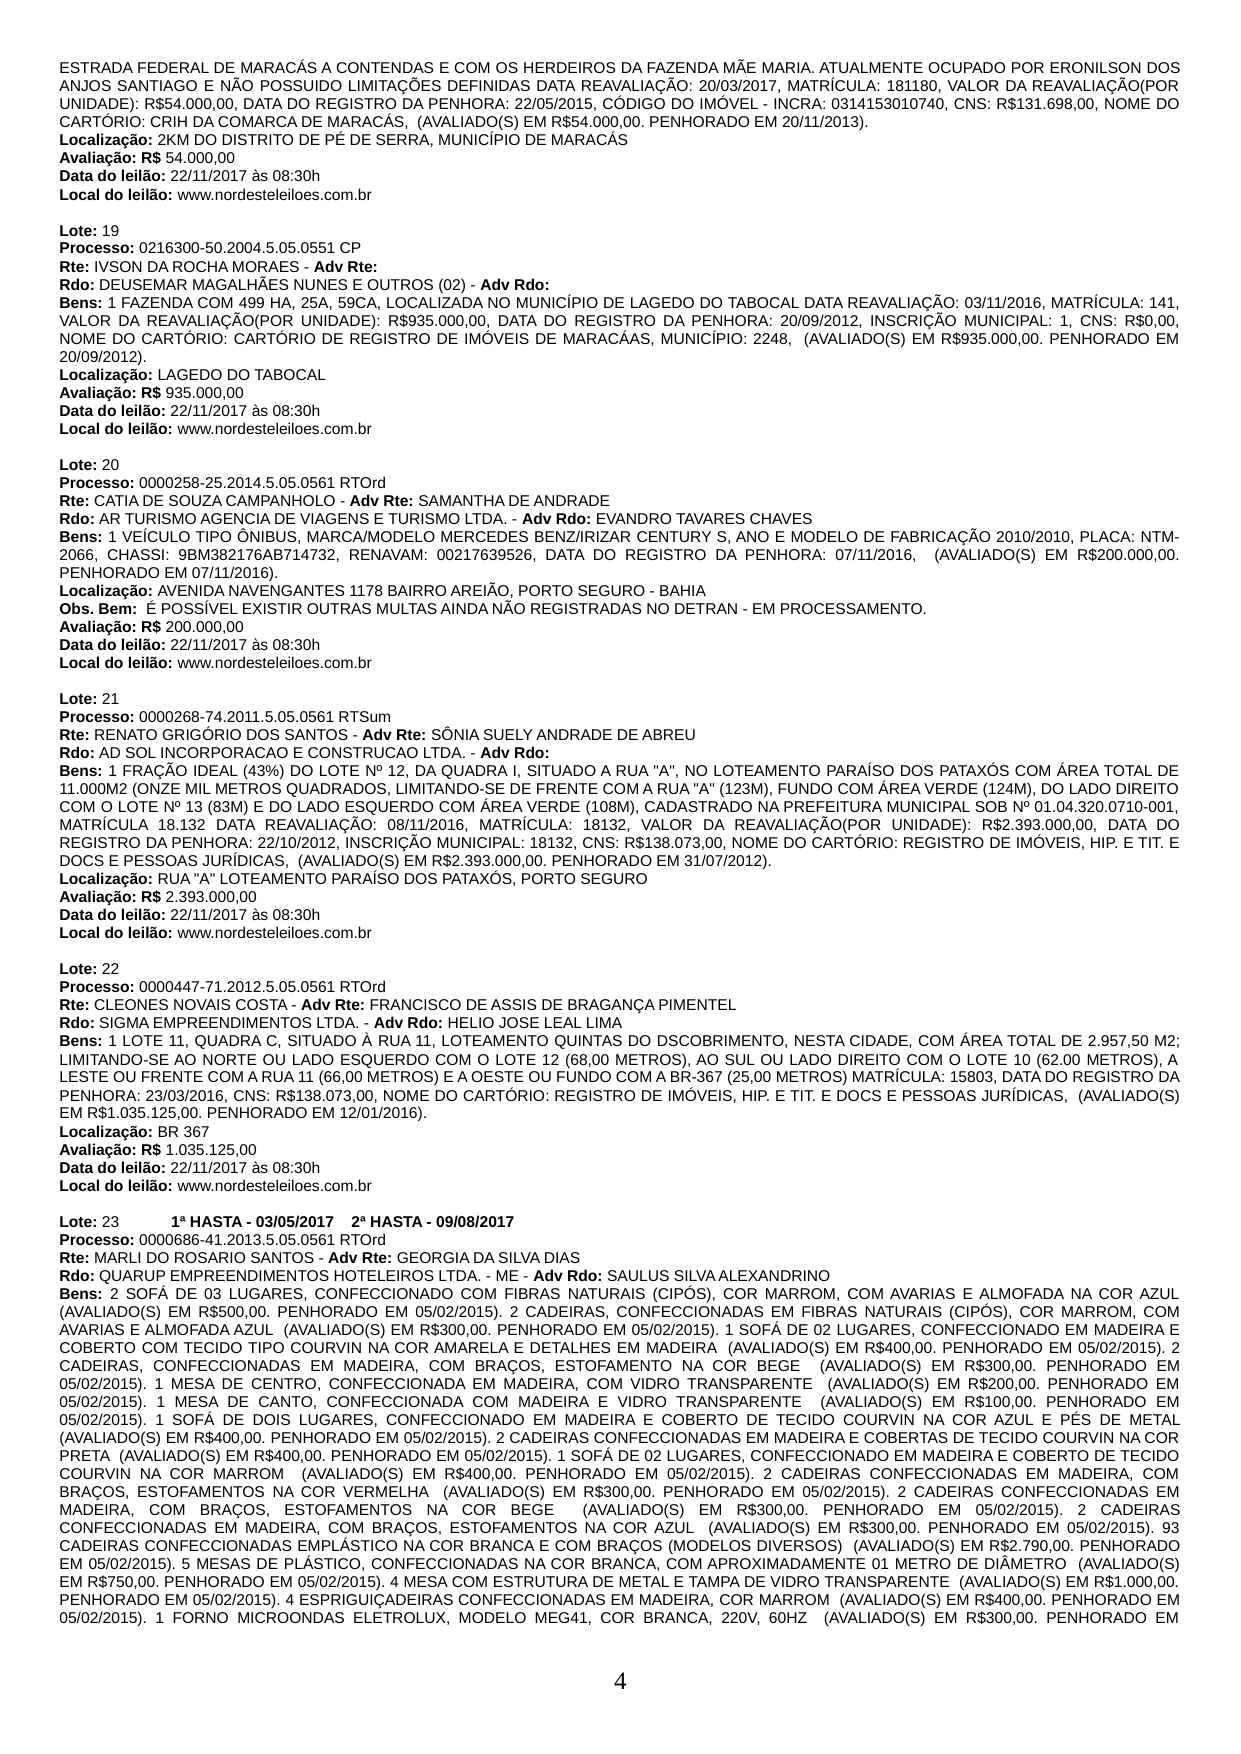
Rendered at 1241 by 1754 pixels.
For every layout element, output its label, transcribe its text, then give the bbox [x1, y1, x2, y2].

text Obs. Bem: É POSSÍVEL EXISTIR OUTRAS MULTAS AINDA NÃO REGISTRADAS NO DETRAN - EM PROCESSAMENTO. [59, 600, 1181, 618]
text Bens: 1 VEÍCULO TIPO ÔNIBUS, MARCA/MODELO MERCEDES BENZ/IRIZAR CENTURY S, ANO E MODELO DE FABRICAÇÃO 2010/2010, PLACA: NTM-2066, CHASSI: 9BM382176AB714732, RENAVAM: 00217639526, DATA DO REGISTRO DA PENHORA: 07/11/2016, (AVALIADO(S) EM R$200.000,00. PENHORADO EM 07/11/2016). [59, 528, 1181, 582]
text Processo: 0000447-71.2012.5.05.0561 RTOrd [59, 978, 1181, 996]
text Data do leilão: 22/11/2017 às 08:30h [59, 167, 1181, 185]
text ESTRADA FEDERAL DE MARACÁS A CONTENDAS E COM OS HERDEIROS DA FAZENDA MÃE MARIA. ATUALMENTE OCUPADO POR ERONILSON DOS ANJOS SANTIAGO E NÃO POSSUIDO LIMITAÇÕES DEFINIDAS DATA REAVALIAÇÃO: 20/03/2017, MATRÍCULA: 181180, VALOR DA REAVALIAÇÃO(POR UNIDADE): R$54.000,00, DATA DO REGISTRO DA PENHORA: 22/05/2015, CÓDIGO DO IMÓVEL - INCRA: 0314153010740, CNS: R$131.698,00, NOME DO CARTÓRIO: CRIH DA COMARCA DE MARACÁS, (AVALIADO(S) EM R$54.000,00. PENHORADO EM 20/11/2013). [59, 59, 1181, 131]
text Avaliação: R$ 200.000,00 [59, 618, 1181, 636]
text Bens: 1 LOTE 11, QUADRA C, SITUADO À RUA 11, LOTEAMENTO QUINTAS DO DSCOBRIMENTO, NESTA CIDADE, COM ÁREA TOTAL DE 2.957,50 M2; LIMITANDO-SE AO NORTE OU LADO ESQUERDO COM O LOTE 12 (68,00 METROS), AO SUL OU LADO DIREITO COM O LOTE 10 (62.00 METROS), A LESTE OU FRENTE COM A RUA 11 (66,00 METROS) E A OESTE OU FUNDO COM A BR-367 (25,00 METROS) MATRÍCULA: 15803, DATA DO REGISTRO DA PENHORA: 23/03/2016, CNS: R$138.073,00, NOME DO CARTÓRIO: REGISTRO DE IMÓVEIS, HIP. E TIT. E DOCS E PESSOAS JURÍDICAS, (AVALIADO(S) EM R$1.035.125,00. PENHORADO EM 12/01/2016). [59, 1032, 1181, 1122]
text Data do leilão: 22/11/2017 às 08:30h [59, 906, 1181, 924]
text Rte: IVSON DA ROCHA MORAES - Adv Rte: [59, 257, 1181, 275]
text Rte: RENATO GRIGÓRIO DOS SANTOS - Adv Rte: SÔNIA SUELY ANDRADE DE ABREU [59, 726, 1181, 744]
text Rte: CATIA DE SOUZA CAMPANHOLO - Adv Rte: SAMANTHA DE ANDRADE [59, 492, 1181, 509]
text Rdo: QUARUP EMPREENDIMENTOS HOTELEIROS LTDA. - ME - Adv Rdo: SAULUS SILVA ALEXANDRINO [59, 1266, 1181, 1284]
text Localização: BR 367 [59, 1122, 1181, 1140]
text Localização: LAGEDO DO TABOCAL [59, 365, 1181, 383]
text Avaliação: R$ 54.000,00 [59, 149, 1181, 167]
text Rte: CLEONES NOVAIS COSTA - Adv Rte: FRANCISCO DE ASSIS DE BRAGANÇA PIMENTEL [59, 996, 1181, 1014]
text Avaliação: R$ 1.035.125,00 [59, 1140, 1181, 1158]
text Lote: 21 [59, 690, 1181, 708]
text Rdo: AD SOL INCORPORACAO E CONSTRUCAO LTDA. - Adv Rdo: [59, 744, 1181, 762]
text Lote: 19 [59, 221, 1181, 239]
text Data do leilão: 22/11/2017 às 08:30h [59, 1158, 1181, 1176]
text Avaliação: R$ 935.000,00 [59, 383, 1181, 401]
text Rdo: SIGMA EMPREENDIMENTOS LTDA. - Adv Rdo: HELIO JOSE LEAL LIMA [59, 1014, 1181, 1032]
text Rte: MARLI DO ROSARIO SANTOS - Adv Rte: GEORGIA DA SILVA DIAS [59, 1248, 1181, 1266]
text Avaliação: R$ 2.393.000,00 [59, 888, 1181, 906]
text Lote: 20 [59, 456, 1181, 473]
text Localização: 2KM DO DISTRITO DE PÉ DE SERRA, MUNICÍPIO DE MARACÁS [59, 131, 1181, 149]
text Lote: 23 1ª HASTA - 03/05/2017 2ª HASTA - 09/08/2017 [59, 1212, 1181, 1230]
text Local do leilão: www.nordesteleiloes.com.br [59, 924, 1181, 942]
text Local do leilão: www.nordesteleiloes.com.br [59, 185, 1181, 203]
text Bens: 2 SOFÁ DE 03 LUGARES, CONFECCIONADO COM FIBRAS NATURAIS (CIPÓS), COR MARROM, COM AVARIAS E ALMOFADA NA COR AZUL (AVALIADO(S) EM R$500,00. PENHORADO EM 05/02/2015). 2 CADEIRAS, CONFECCIONADAS EM FIBRAS NATURAIS (CIPÓS), COR MARROM, COM AVARIAS E ALMOFADA AZUL (AVALIADO(S) EM R$300,00. PENHORADO EM 05/02/2015). 1 SOFÁ DE 02 LUGARES, CONFECCIONADO EM MADEIRA E COBERTO COM TECIDO TIPO COURVIN NA COR AMARELA E DETALHES EM MADEIRA (AVALIADO(S) EM R$400,00. PENHORADO EM 05/02/2015). 2 CADEIRAS, CONFECCIONADAS EM MADEIRA, COM BRAÇOS, ESTOFAMENTO NA COR BEGE (AVALIADO(S) EM R$300,00. PENHORADO EM 05/02/2015). 1 MESA DE CENTRO, CONFECCIONADA EM MADEIRA, COM VIDRO TRANSPARENTE (AVALIADO(S) EM R$200,00. PENHORADO EM 05/02/2015). 1 MESA DE CANTO, CONFECCIONADA COM MADEIRA E VIDRO TRANSPARENTE (AVALIADO(S) EM R$100,00. PENHORADO EM 05/02/2015). 1 SOFÁ DE DOIS LUGARES, CONFECCIONADO EM MADEIRA E COBERTO DE TECIDO COURVIN NA COR AZUL E PÉS DE METAL (AVALIADO(S) EM R$400,00. PENHORADO EM 05/02/2015). 2 CADEIRAS CONFECCIONADAS EM MADEIRA E COBERTAS DE TECIDO COURVIN NA COR PRETA (AVALIADO(S) EM R$400,00. PENHORADO EM 05/02/2015). 1 SOFÁ DE 02 LUGARES, CONFECCIONADO EM MADEIRA E COBERTO DE TECIDO COURVIN NA COR MARROM (AVALIADO(S) EM R$400,00. PENHORADO EM 05/02/2015). 2 CADEIRAS CONFECCIONADAS EM MADEIRA, COM BRAÇOS, ESTOFAMENTOS NA COR VERMELHA (AVALIADO(S) EM R$300,00. PENHORADO EM 05/02/2015). 2 CADEIRAS CONFECCIONADAS EM MADEIRA, COM BRAÇOS, ESTOFAMENTOS NA COR BEGE (AVALIADO(S) EM R$300,00. PENHORADO EM 05/02/2015). 2 CADEIRAS CONFECCIONADAS EM MADEIRA, COM BRAÇOS, ESTOFAMENTOS NA COR AZUL (AVALIADO(S) EM R$300,00. PENHORADO EM 05/02/2015). 93 CADEIRAS CONFECCIONADAS EMPLÁSTICO NA COR BRANCA E COM BRAÇOS (MODELOS DIVERSOS) (AVALIADO(S) EM R$2.790,00. PENHORADO EM 05/02/2015). 5 MESAS DE PLÁSTICO, CONFECCIONADAS NA COR BRANCA, COM APROXIMADAMENTE 01 METRO DE DIÂMETRO (AVALIADO(S) EM R$750,00. PENHORADO EM 05/02/2015). 4 MESA COM ESTRUTURA DE METAL E TAMPA DE VIDRO TRANSPARENTE (AVALIADO(S) EM R$1.000,00. PENHORADO EM 05/02/2015). 4 ESPRIGUIÇADEIRAS CONFECCIONADAS EM MADEIRA, COR MARROM (AVALIADO(S) EM R$400,00. PENHORADO EM 05/02/2015). 1 FORNO MICROONDAS ELETROLUX, MODELO MEG41, COR BRANCA, 220V, 60HZ (AVALIADO(S) EM R$300,00. PENHORADO EM [59, 1284, 1181, 1627]
text Processo: 0000258-25.2014.5.05.0561 RTOrd [59, 473, 1181, 492]
text Rdo: AR TURISMO AGENCIA DE VIAGENS E TURISMO LTDA. - Adv Rdo: EVANDRO TAVARES CHAVES [59, 509, 1181, 528]
text Bens: 1 FRAÇÃO IDEAL (43%) DO LOTE Nº 12, DA QUADRA I, SITUADO A RUA "A", NO LOTEAMENTO PARAÍSO DOS PATAXÓS COM ÁREA TOTAL DE 11.000M2 (ONZE MIL METROS QUADRADOS, LIMITANDO-SE DE FRENTE COM A RUA "A" (123M), FUNDO COM ÁREA VERDE (124M), DO LADO DIREITO COM O LOTE Nº 13 (83M) E DO LADO ESQUERDO COM ÁREA VERDE (108M), CADASTRADO NA PREFEITURA MUNICIPAL SOB Nº 01.04.320.0710-001, MATRÍCULA 18.132 DATA REAVALIAÇÃO: 08/11/2016, MATRÍCULA: 18132, VALOR DA REAVALIAÇÃO(POR UNIDADE): R$2.393.000,00, DATA DO REGISTRO DA PENHORA: 22/10/2012, INSCRIÇÃO MUNICIPAL: 18132, CNS: R$138.073,00, NOME DO CARTÓRIO: REGISTRO DE IMÓVEIS, HIP. E TIT. E DOCS E PESSOAS JURÍDICAS, (AVALIADO(S) EM R$2.393.000,00. PENHORADO EM 31/07/2012). [59, 762, 1181, 870]
text Lote: 22 [59, 960, 1181, 978]
text Local do leilão: www.nordesteleiloes.com.br [59, 654, 1181, 672]
text Processo: 0000268-74.2011.5.05.0561 RTSum [59, 708, 1181, 726]
text Processo: 0000686-41.2013.5.05.0561 RTOrd [59, 1230, 1181, 1248]
text Bens: 1 FAZENDA COM 499 HA, 25A, 59CA, LOCALIZADA NO MUNICÍPIO DE LAGEDO DO TABOCAL DATA REAVALIAÇÃO: 03/11/2016, MATRÍCULA: 141, VALOR DA REAVALIAÇÃO(POR UNIDADE): R$935.000,00, DATA DO REGISTRO DA PENHORA: 20/09/2012, INSCRIÇÃO MUNICIPAL: 1, CNS: R$0,00, NOME DO CARTÓRIO: CARTÓRIO DE REGISTRO DE IMÓVEIS DE MARACÁAS, MUNICÍPIO: 2248, (AVALIADO(S) EM R$935.000,00. PENHORADO EM 20/09/2012). [59, 293, 1181, 365]
text Rdo: DEUSEMAR MAGALHÃES NUNES E OUTROS (02) - Adv Rdo: [59, 275, 1181, 293]
text Processo: 0216300-50.2004.5.05.0551 CP [59, 239, 1181, 257]
text Local do leilão: www.nordesteleiloes.com.br [59, 1176, 1181, 1194]
text Localização: AVENIDA NAVENGANTES 1178 BAIRRO AREIÃO, PORTO SEGURO - BAHIA [59, 582, 1181, 600]
text Local do leilão: www.nordesteleiloes.com.br [59, 419, 1181, 437]
text Data do leilão: 22/11/2017 às 08:30h [59, 636, 1181, 654]
text Data do leilão: 22/11/2017 às 08:30h [59, 401, 1181, 419]
text Localização: RUA "A" LOTEAMENTO PARAÍSO DOS PATAXÓS, PORTO SEGURO [59, 870, 1181, 888]
